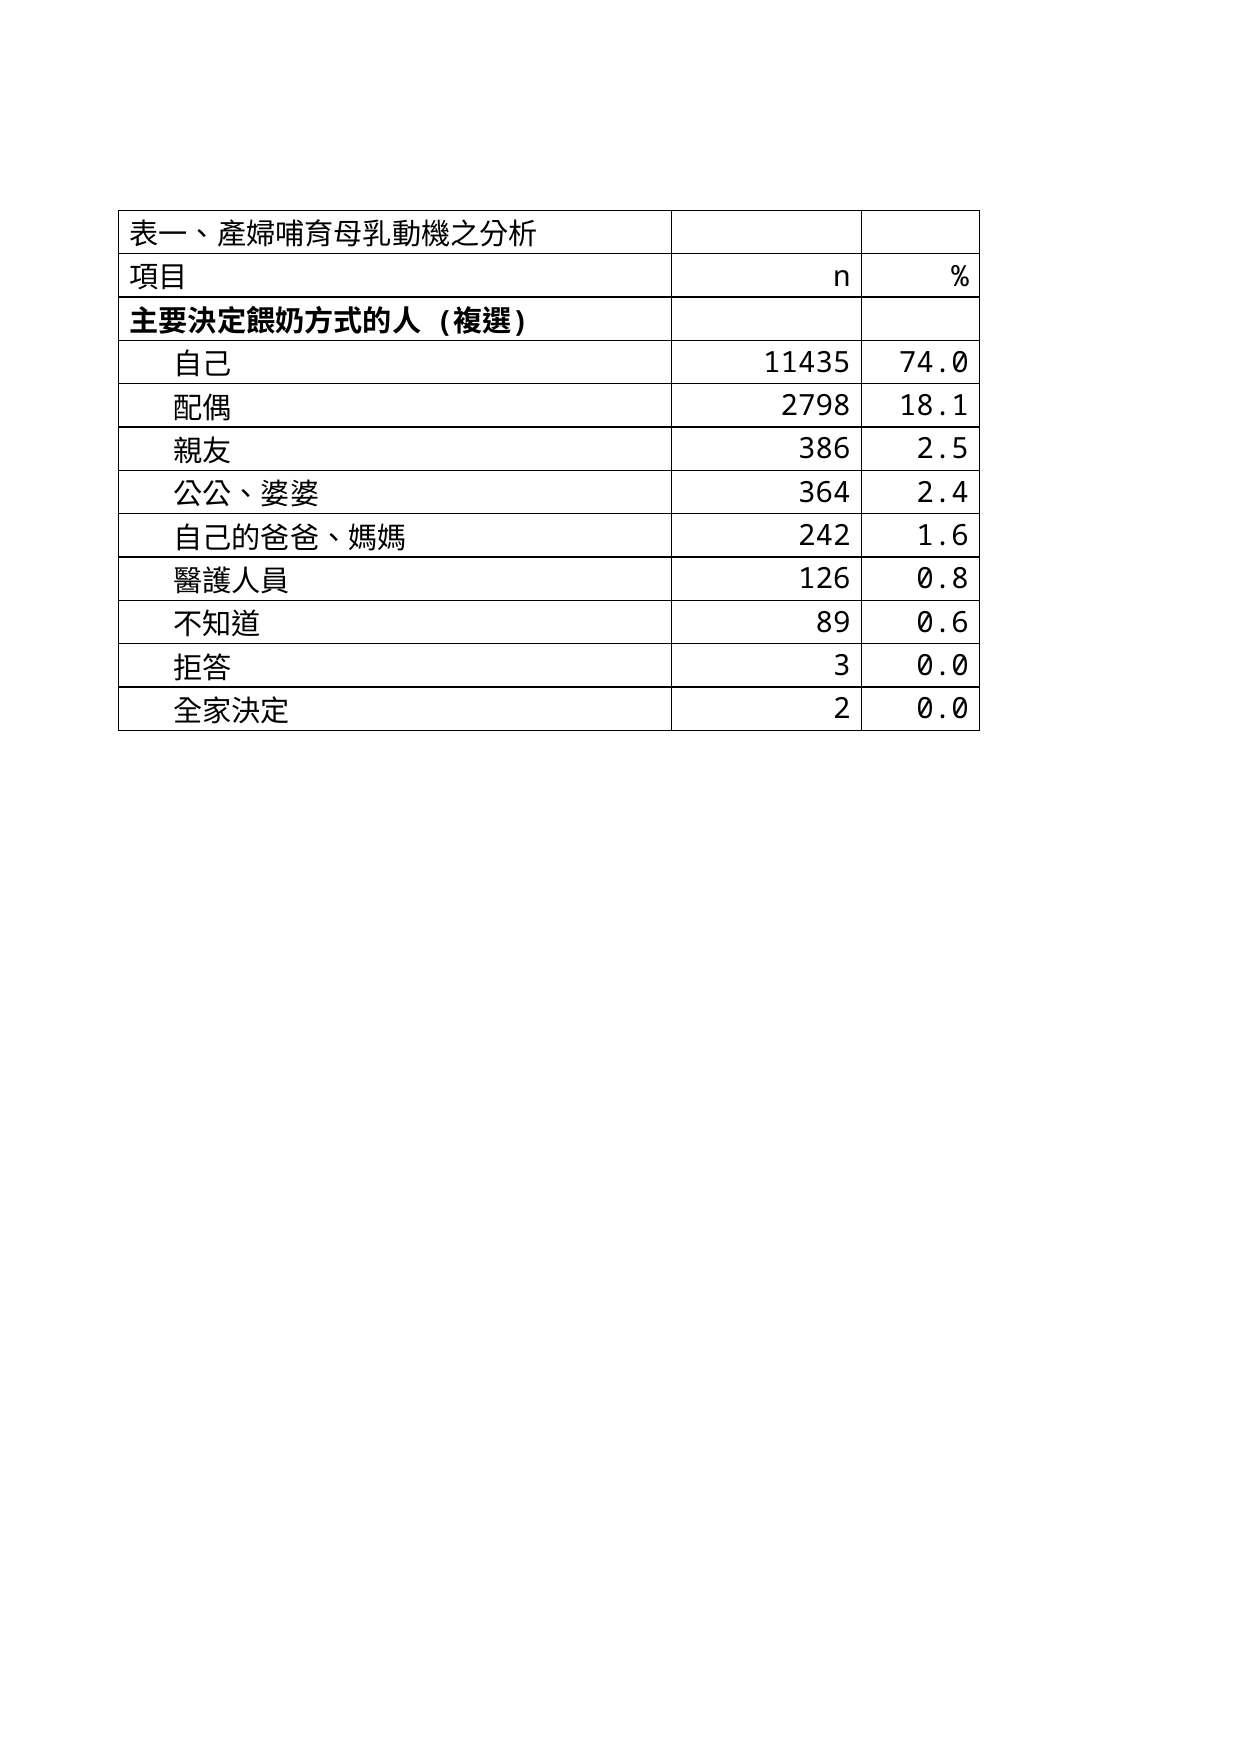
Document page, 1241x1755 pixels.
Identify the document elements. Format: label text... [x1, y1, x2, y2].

table_cell 89 [672, 601, 861, 643]
table_cell 主要決定餵奶方式的人 (複選) [119, 298, 671, 340]
table_cell 11435 [672, 341, 861, 383]
table_cell 1.6 [862, 514, 979, 556]
table_cell 386 [672, 428, 861, 470]
table_cell [672, 298, 861, 340]
table_cell 配偶 [119, 384, 671, 426]
table_cell 公公、婆婆 [119, 471, 671, 513]
table_header [862, 211, 979, 253]
table_cell 0.0 [862, 644, 979, 686]
table_cell 親友 [119, 428, 671, 470]
table_cell 自己的爸爸、媽媽 [119, 514, 671, 556]
table_cell 0.8 [862, 558, 979, 600]
table_cell 2.4 [862, 471, 979, 513]
table_cell [862, 298, 979, 340]
table_cell % [862, 254, 979, 296]
table_cell 3 [672, 644, 861, 686]
table_cell 2 [672, 688, 861, 730]
table_cell 18.1 [862, 384, 979, 426]
table_cell 2798 [672, 384, 861, 426]
table_cell 項目 [119, 254, 671, 296]
table_cell 364 [672, 471, 861, 513]
table_header 表一、產婦哺育母乳動機之分析 [119, 211, 671, 253]
table_cell n [672, 254, 861, 296]
table_cell 0.0 [862, 688, 979, 730]
table_cell 2.5 [862, 428, 979, 470]
table_header [672, 211, 861, 253]
table_cell 242 [672, 514, 861, 556]
table_cell 126 [672, 558, 861, 600]
table_cell 全家決定 [119, 688, 671, 730]
table_cell 74.0 [862, 341, 979, 383]
table_cell 醫護人員 [119, 558, 671, 600]
table_cell 不知道 [119, 601, 671, 643]
table_cell 拒答 [119, 644, 671, 686]
table_cell 自己 [119, 341, 671, 383]
table_cell 0.6 [862, 601, 979, 643]
